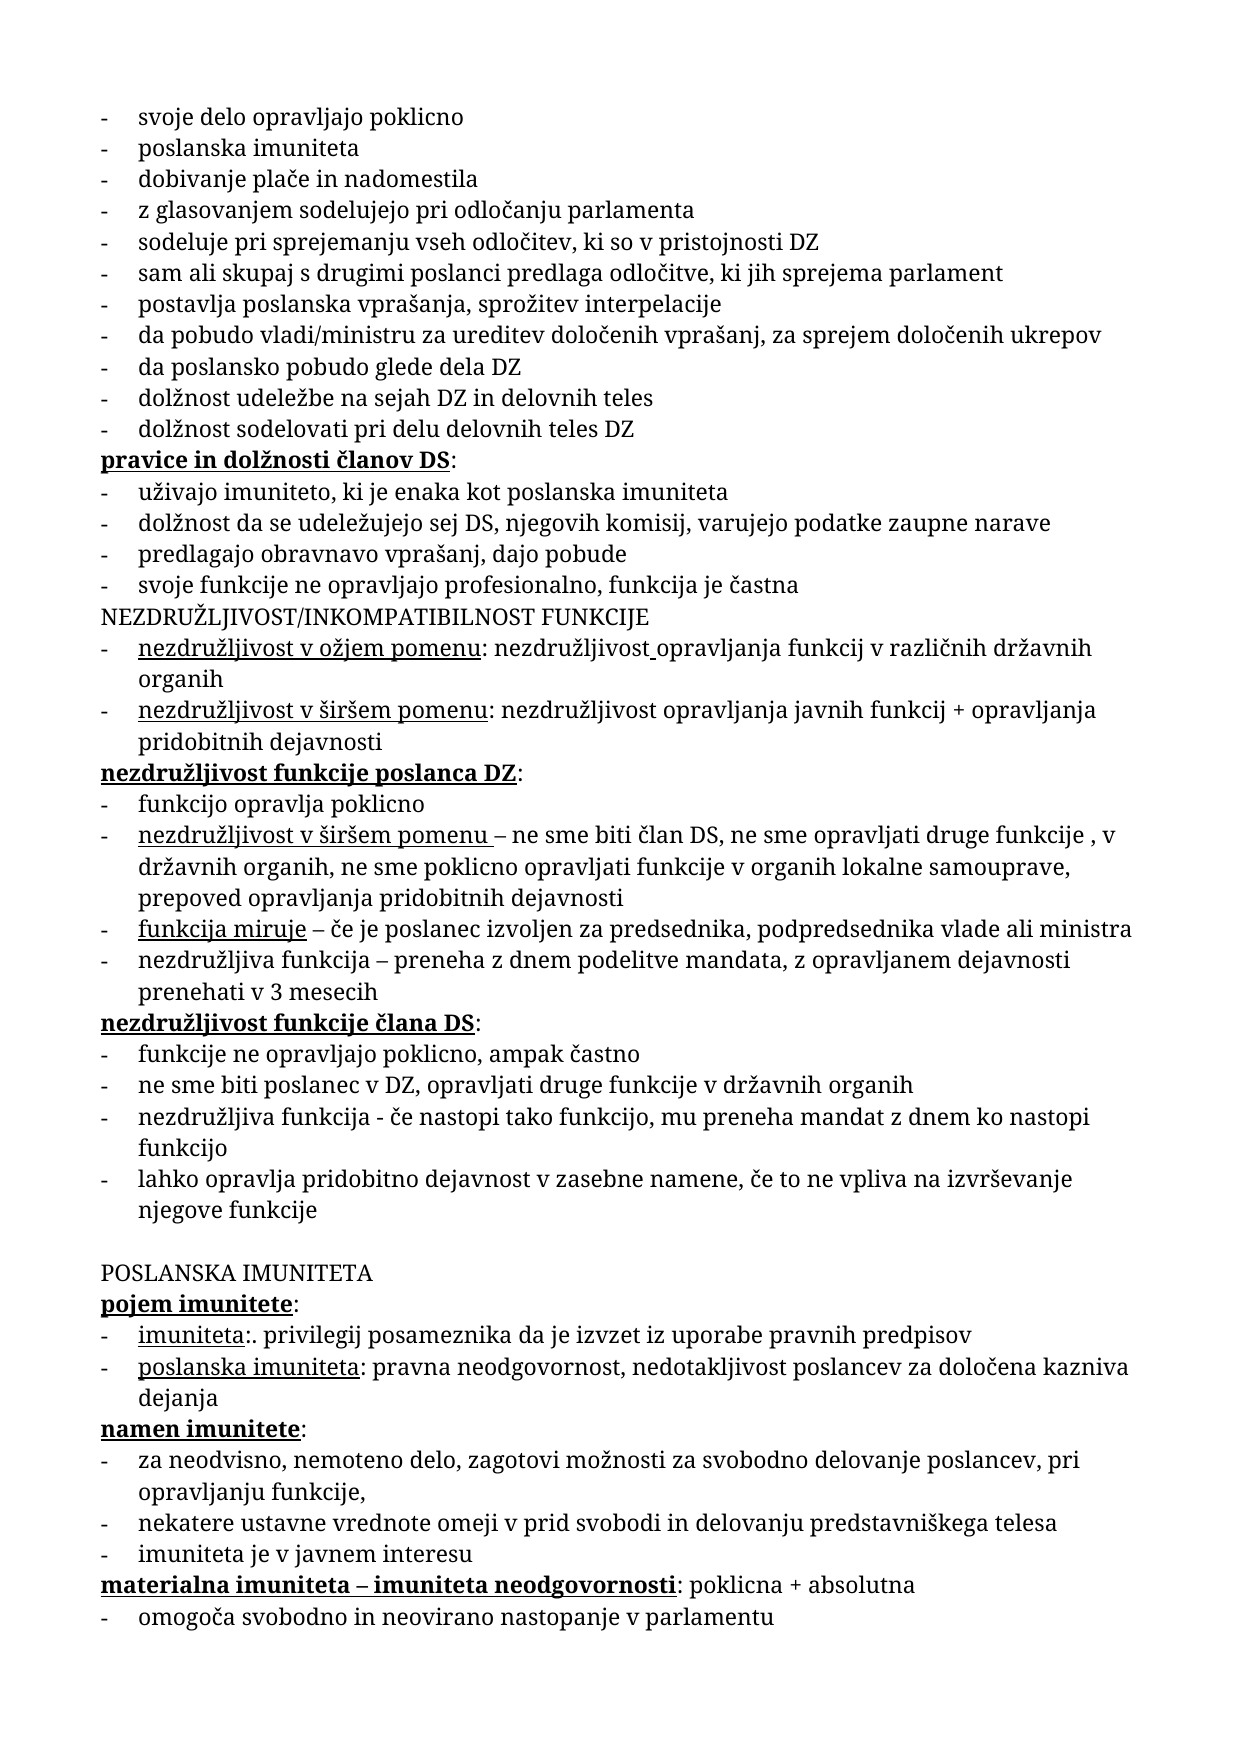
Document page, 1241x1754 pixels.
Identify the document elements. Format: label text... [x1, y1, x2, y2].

list dolžnost da se udeležujejo sej DS, njegovih komisij, varujejo podatke zaupne narave [100, 507, 1140, 538]
list sam ali skupaj s drugimi poslanci predlaga odločitve, ki jih sprejema parlament [100, 257, 1140, 288]
text materialna imuniteta – imuniteta neodgovornosti: poklicna + absolutna [100, 1569, 1140, 1600]
list predlagajo obravnavo vprašanj, dajo pobude [100, 538, 1140, 569]
list nezdružljivost v ožjem pomenu: nezdružljivost opravljanja funkcij v različnih državnih organih [100, 632, 1140, 694]
text pravice in dolžnosti članov DS: [100, 444, 1140, 475]
list nezdružljiva funkcija - če nastopi tako funkcijo, mu preneha mandat z dnem ko nastopi funkcijo [100, 1100, 1140, 1163]
list svoje funkcije ne opravljajo profesionalno, funkcija je častna [100, 569, 1140, 600]
list poslanska imuniteta: pravna neodgovornost, nedotakljivost poslancev za določena kazniva dejanja [100, 1350, 1140, 1413]
list ne sme biti poslanec v DZ, opravljati druge funkcije v državnih organih [100, 1069, 1140, 1100]
text POSLANSKA IMUNITETA [100, 1257, 1140, 1288]
list dolžnost sodelovati pri delu delovnih teles DZ [100, 413, 1140, 444]
list imuniteta je v javnem interesu [100, 1538, 1140, 1569]
list sodeluje pri sprejemanju vseh odločitev, ki so v pristojnosti DZ [100, 225, 1140, 257]
list dobivanje plače in nadomestila [100, 163, 1140, 194]
list dolžnost udeležbe na sejah DZ in delovnih teles [100, 382, 1140, 413]
text nezdružljivost funkcije poslanca DZ: [100, 757, 1140, 788]
text namen imunitete: [100, 1413, 1140, 1444]
text nezdružljivost funkcije člana DS: [100, 1007, 1140, 1038]
list imuniteta:. privilegij posameznika da je izvzet iz uporabe pravnih predpisov [100, 1319, 1140, 1350]
text pojem imunitete: [100, 1288, 1140, 1319]
list da poslansko pobudo glede dela DZ [100, 350, 1140, 382]
list nezdružljiva funkcija – preneha z dnem podelitve mandata, z opravljanem dejavnosti prenehati v 3 mesecih [100, 944, 1140, 1007]
list funkcije ne opravljajo poklicno, ampak častno [100, 1038, 1140, 1069]
list uživajo imuniteto, ki je enaka kot poslanska imuniteta [100, 475, 1140, 507]
text NEZDRUŽLJIVOST/INKOMPATIBILNOST FUNKCIJE [100, 600, 1140, 632]
list funkcija miruje – če je poslanec izvoljen za predsednika, podpredsednika vlade ali ministra [100, 913, 1140, 944]
list poslanska imuniteta [100, 132, 1140, 163]
list svoje delo opravljajo poklicno [100, 100, 1140, 132]
list omogoča svobodno in neovirano nastopanje v parlamentu [100, 1600, 1140, 1632]
list lahko opravlja pridobitno dejavnost v zasebne namene, če to ne vpliva na izvrševanje njegove funkcije [100, 1163, 1140, 1225]
list postavlja poslanska vprašanja, sprožitev interpelacije [100, 288, 1140, 319]
list da pobudo vladi/ministru za ureditev določenih vprašanj, za sprejem določenih ukrepov [100, 319, 1140, 350]
list z glasovanjem sodelujejo pri odločanju parlamenta [100, 194, 1140, 225]
list nekatere ustavne vrednote omeji v prid svobodi in delovanju predstavniškega telesa [100, 1507, 1140, 1538]
list nezdružljivost v širšem pomenu – ne sme biti član DS, ne sme opravljati druge funkcije , v državnih organih, ne sme poklicno opravljati funkcije v organih lokalne samouprave, prepoved opravljanja pridobitnih dejavnosti [100, 819, 1140, 913]
list nezdružljivost v širšem pomenu: nezdružljivost opravljanja javnih funkcij + opravljanja pridobitnih dejavnosti [100, 694, 1140, 757]
list za neodvisno, nemoteno delo, zagotovi možnosti za svobodno delovanje poslancev, pri opravljanju funkcije, [100, 1444, 1140, 1507]
list funkcijo opravlja poklicno [100, 788, 1140, 819]
